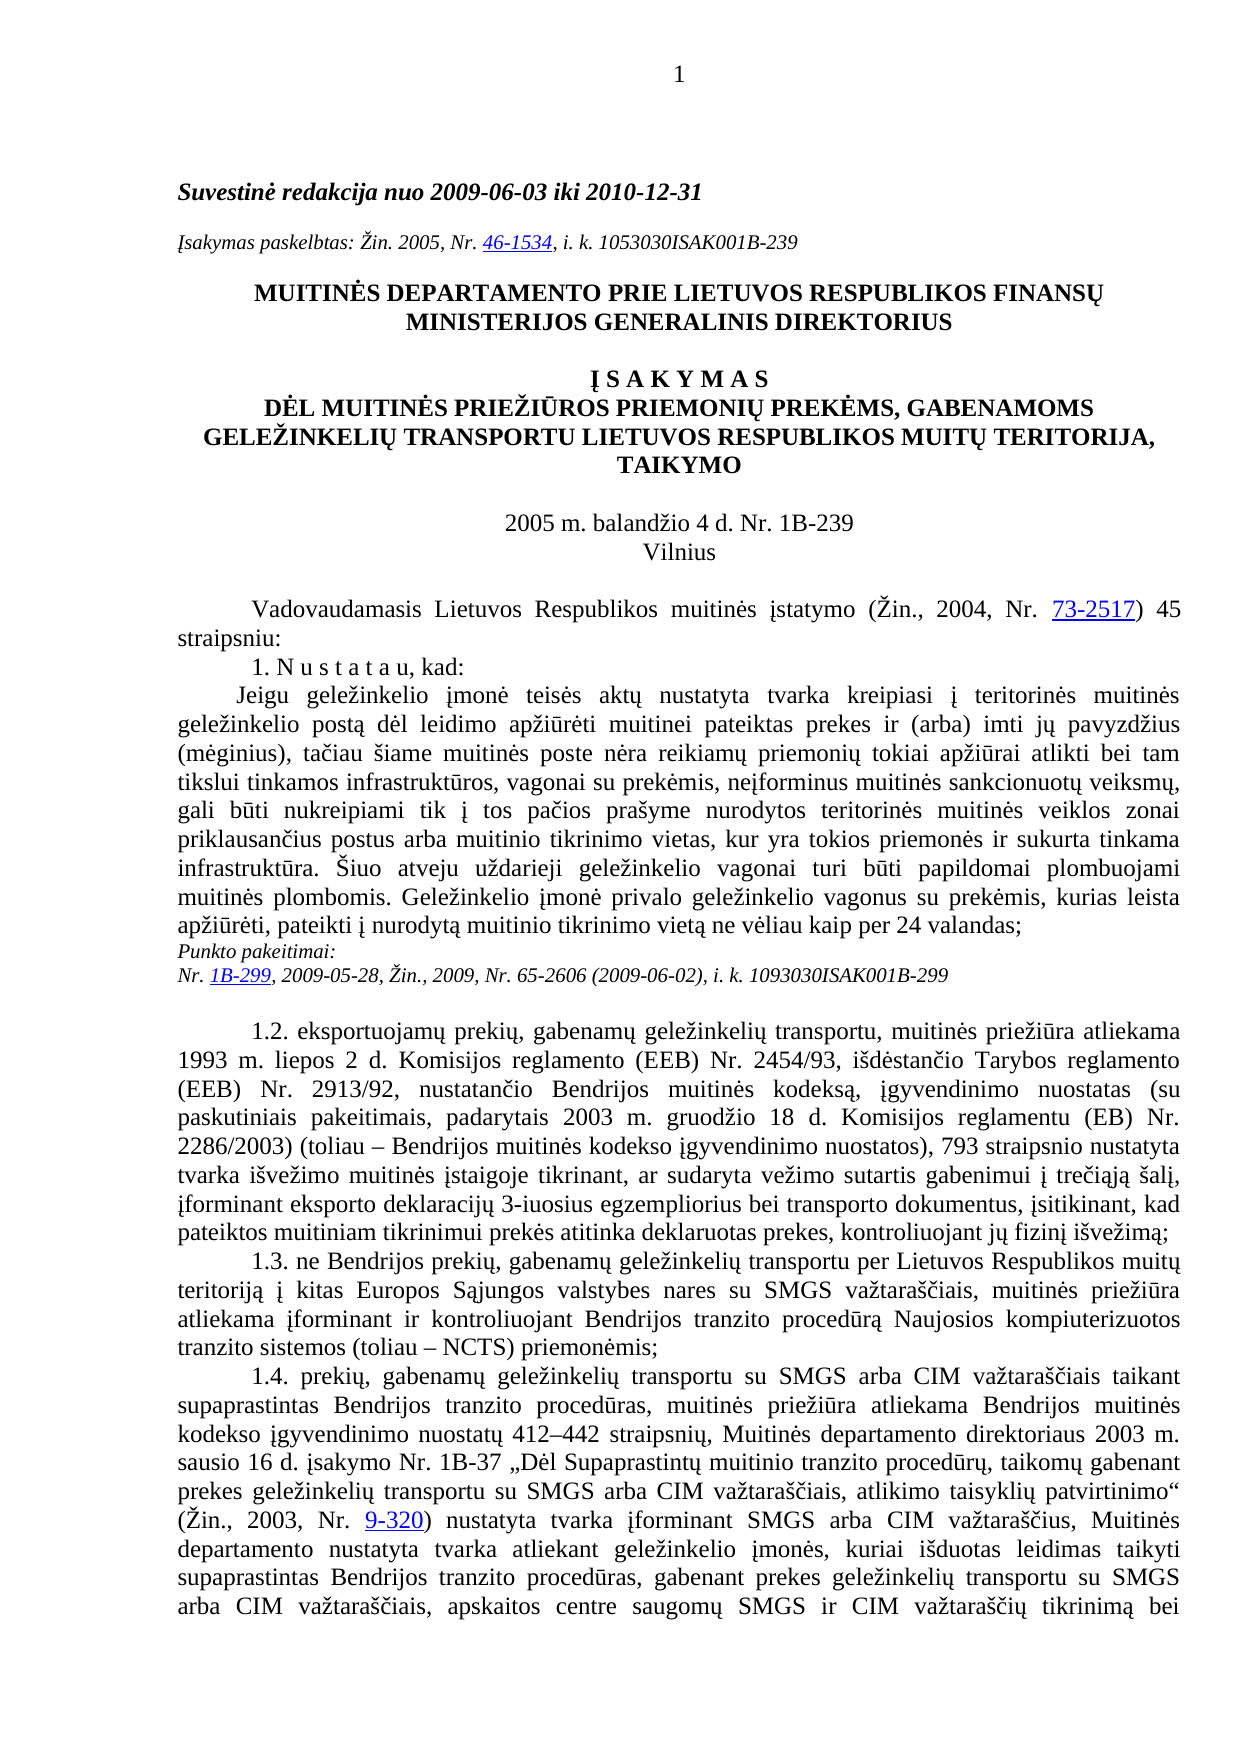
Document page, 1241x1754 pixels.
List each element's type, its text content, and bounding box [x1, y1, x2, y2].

text 1. Nustatau, kad: [177, 652, 1181, 681]
text 1.4. prekių, gabenamų geležinkelių transportu su SMGS arba CIM važtaraščiais taikant supaprastintas Bendrijos tranzito procedūras, muitinės priežiūra atliekama Bendrijos muitinės kodekso įgyvendinimo nuostatų 412–442 straipsnių, Muitinės departamento direktoriaus 2003 m. sausio 16 d. įsakymo Nr. 1B-37 „Dėl Supaprastintų muitinio tranzito procedūrų, taikomų gabenant prekes geležinkelių transportu su SMGS arba CIM važtaraščiais, atlikimo taisyklių patvirtinimo“ (Žin., 2003, Nr. 9-320) nustatyta tvarka įforminant SMGS arba CIM važtaraščius, Muitinės departamento nustatyta tvarka atliekant geležinkelio įmonės, kuriai išduotas leidimas taikyti supaprastintas Bendrijos tranzito procedūras, gabenant prekes geležinkelių transportu su SMGS arba CIM važtaraščiais, apskaitos centre saugomų SMGS ir CIM važtaraščių tikrinimą bei [177, 1361, 1181, 1620]
text 1.3. ne Bendrijos prekių, gabenamų geležinkelių transportu per Lietuvos Respublikos muitų teritoriją į kitas Europos Sąjungos valstybes nares su SMGS važtaraščiais, muitinės priežiūra atliekama įforminant ir kontroliuojant Bendrijos tranzito procedūrą Naujosios kompiuterizuotos tranzito sistemos (toliau – NCTS) priemonėmis; [177, 1246, 1181, 1361]
text Nr. 1B-299, 2009-05-28, Žin., 2009, Nr. 65-2606 (2009-06-02), i. k. 1093030ISAK001B-299 [177, 963, 1181, 987]
text Suvestinė redakcija nuo 2009-06-03 iki 2010-12-31 [177, 177, 1181, 206]
text Vilnius [177, 537, 1181, 566]
text Į S A K Y M A S [177, 364, 1181, 393]
text Vadovaudamasis Lietuvos Respublikos muitinės įstatymo (Žin., 2004, Nr. 73-2517) 45 straipsniu: [177, 594, 1181, 652]
text Punkto pakeitimai: [177, 939, 1181, 963]
text 2005 m. balandžio 4 d. Nr. 1B-239 [177, 508, 1181, 537]
text Jeigu geležinkelio įmonė teisės aktų nustatyta tvarka kreipiasi į teritorinės muitinės geležinkelio postą dėl leidimo apžiūrėti muitinei pateiktas prekes ir (arba) imti jų pavyzdžius (mėginius), tačiau šiame muitinės poste nėra reikiamų priemonių tokiai apžiūrai atlikti bei tam tikslui tinkamos infrastruktūros, vagonai su prekėmis, neįforminus muitinės sankcionuotų veiksmų, gali būti nukreipiami tik į tos pačios prašyme nurodytos teritorinės muitinės veiklos zonai priklausančius postus arba muitinio tikrinimo vietas, kur yra tokios priemonės ir sukurta tinkama infrastruktūra. Šiuo atveju uždarieji geležinkelio vagonai turi būti papildomai plombuojami muitinės plombomis. Geležinkelio įmonė privalo geležinkelio vagonus su prekėmis, kurias leista apžiūrėti, pateikti į nurodytą muitinio tikrinimo vietą ne vėliau kaip per 24 valandas; [177, 681, 1181, 939]
text Įsakymas paskelbtas: Žin. 2005, Nr. 46-1534, i. k. 1053030ISAK001B-239 [177, 230, 1181, 254]
text DĖL MUITINĖS PRIEŽIŪROS PRIEMONIŲ PREKĖMS, GABENAMOMS GELEŽINKELIŲ TRANSPORTU LIETUVOS RESPUBLIKOS MUITŲ TERITORIJA, TAIKYMO [177, 393, 1181, 479]
text MUITINĖS DEPARTAMENTO PRIE LIETUVOS RESPUBLIKOS FINANSŲ MINISTERIJOS GENERALINIS DIREKTORIUS [177, 278, 1181, 336]
text 1.2. eksportuojamų prekių, gabenamų geležinkelių transportu, muitinės priežiūra atliekama 1993 m. liepos 2 d. Komisijos reglamento (EEB) Nr. 2454/93, išdėstančio Tarybos reglamento (EEB) Nr. 2913/92, nustatančio Bendrijos muitinės kodeksą, įgyvendinimo nuostatas (su paskutiniais pakeitimais, padarytais 2003 m. gruodžio 18 d. Komisijos reglamentu (EB) Nr. 2286/2003) (toliau – Bendrijos muitinės kodekso įgyvendinimo nuostatos), 793 straipsnio nustatyta tvarka išvežimo muitinės įstaigoje tikrinant, ar sudaryta vežimo sutartis gabenimui į trečiąją šalį, įforminant eksporto deklaracijų 3-iuosius egzempliorius bei transporto dokumentus, įsitikinant, kad pateiktos muitiniam tikrinimui prekės atitinka deklaruotas prekes, kontroliuojant jų fizinį išvežimą; [177, 1016, 1181, 1246]
